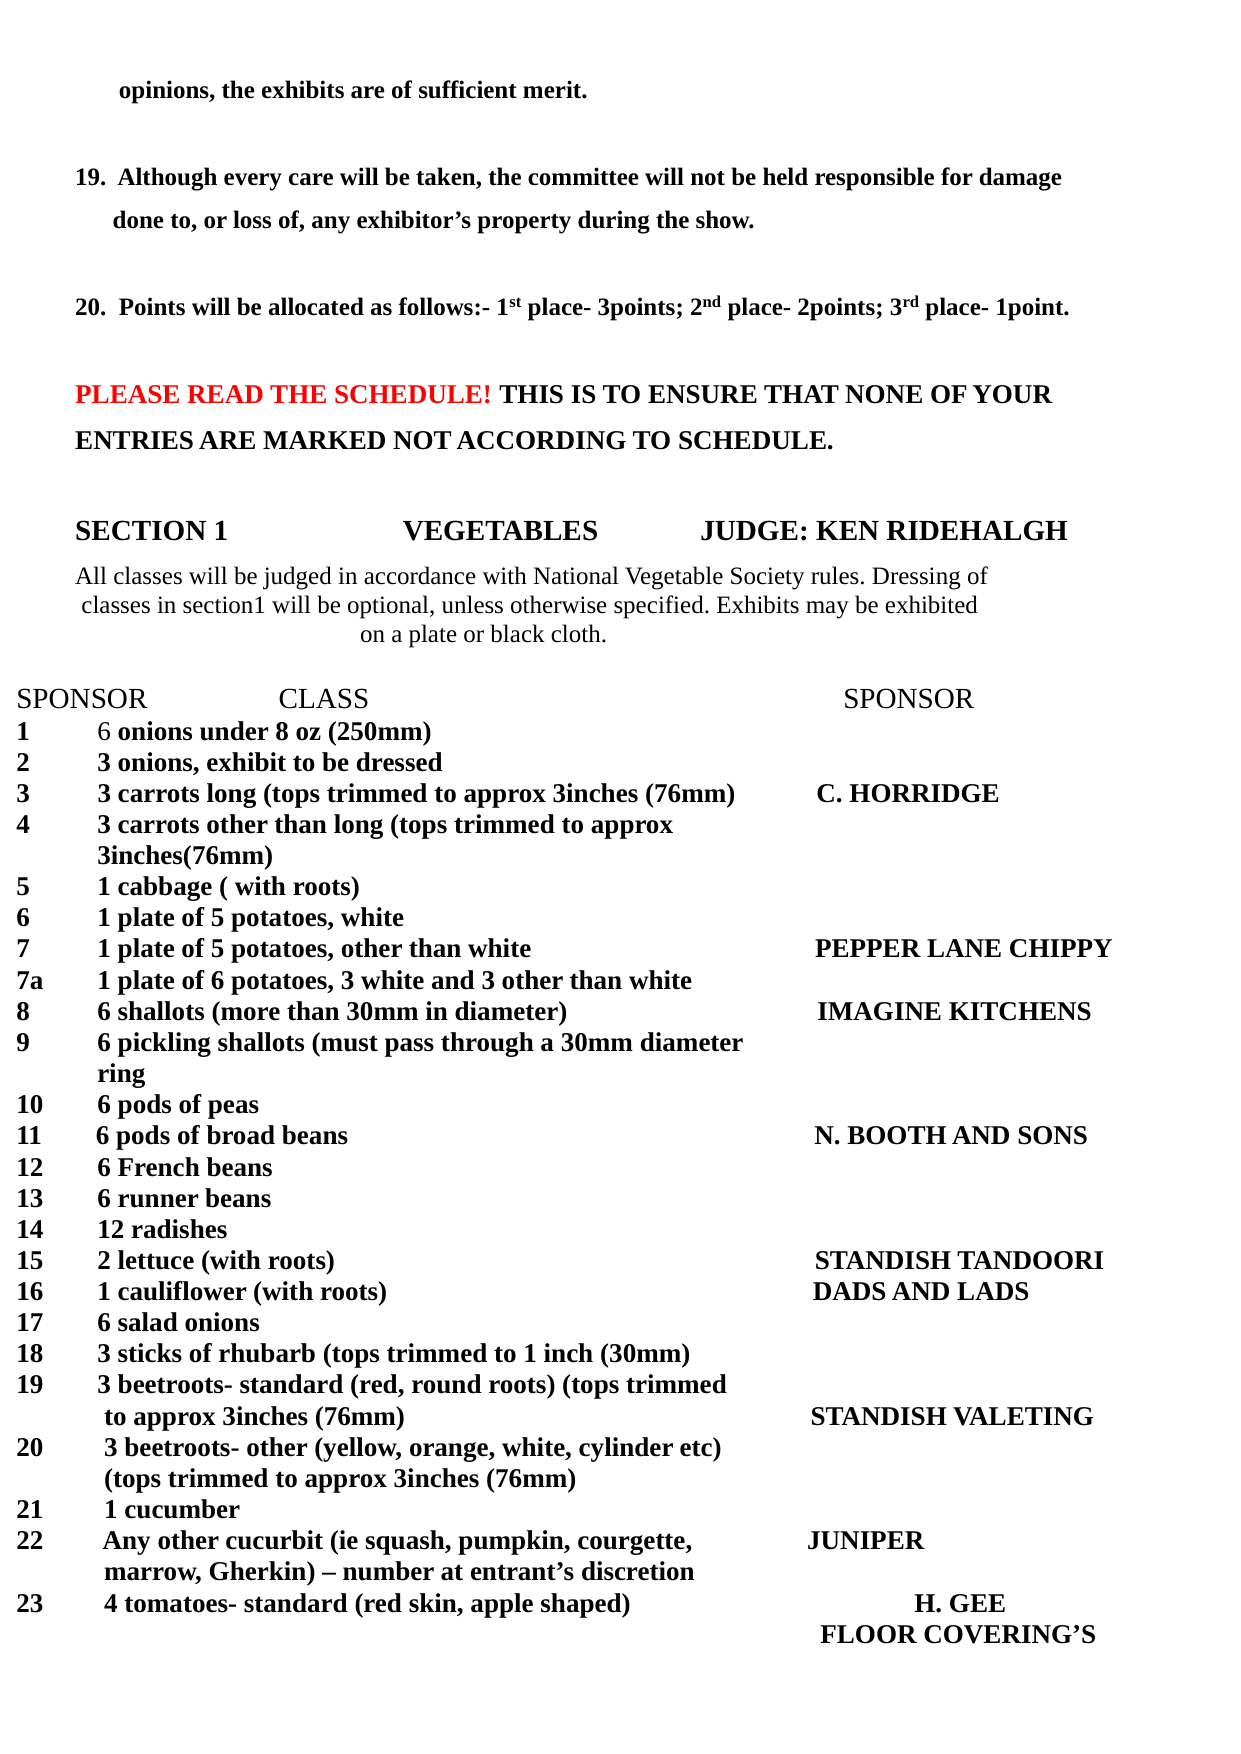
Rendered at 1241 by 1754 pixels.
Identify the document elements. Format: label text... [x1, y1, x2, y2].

text PLEASE READ THE SCHEDULE! THIS IS TO ENSURE THAT NONE OF YOUR [75, 378, 1165, 409]
text 7a 1 plate of 6 potatoes, 3 white and 3 other than white [16, 964, 1218, 995]
text 3 3 carrots long (tops trimmed to approx 3inches (76mm) C. HORRIDGE [16, 777, 1218, 808]
text 5 1 cabbage ( with roots) [16, 870, 1218, 901]
text 8 6 shallots (more than 30mm in diameter) IMAGINE KITCHENS [16, 995, 1218, 1026]
text (tops trimmed to approx 3inches (76mm) [16, 1462, 1218, 1493]
text 17 6 salad onions [16, 1306, 1218, 1337]
text All classes will be judged in accordance with National Vegetable Society rules. Dressing of [75, 561, 1165, 590]
text 9 6 pickling shallots (must pass through a 30mm diameter [16, 1026, 1218, 1057]
text 13 6 runner beans [16, 1182, 1218, 1213]
text 1 6 onions under 8 oz (250mm) [16, 714, 1218, 746]
text 22 Any other cucurbit (ie squash, pumpkin, courgette, JUNIPER [16, 1524, 1218, 1556]
text 19. Although every care will be taken, the committee will not be held responsible for damage [75, 162, 1165, 190]
text 12 6 French beans [16, 1151, 1218, 1182]
text on a plate or black cloth. [16, 619, 1218, 647]
text marrow, Gherkin) – number at entrant’s discretion [16, 1556, 1218, 1587]
text done to, or loss of, any exhibitor’s property during the show. [75, 205, 1165, 234]
text opinions, the exhibits are of sufficient merit. [75, 75, 1165, 104]
text 20 3 beetroots- other (yellow, orange, white, cylinder etc) [16, 1431, 1218, 1462]
text ENTRIES ARE MARKED NOT ACCORDING TO SCHEDULE. [75, 424, 1165, 455]
text 4 3 carrots other than long (tops trimmed to approx [16, 808, 1218, 839]
text 14 12 radishes [16, 1213, 1218, 1244]
text 18 3 sticks of rhubarb (tops trimmed to 1 inch (30mm) [16, 1337, 1218, 1369]
text 11 6 pods of broad beans N. BOOTH AND SONS [16, 1119, 1218, 1151]
text 2 3 onions, exhibit to be dressed [16, 746, 1218, 777]
text 7 1 plate of 5 potatoes, other than white PEPPER LANE CHIPPY [16, 933, 1218, 964]
text SECTION 1 VEGETABLES JUDGE: KEN RIDEHALGH [75, 513, 1165, 547]
text 10 6 pods of peas [16, 1088, 1218, 1119]
text 23 4 tomatoes- standard (red skin, apple shaped) H. GEE [16, 1587, 1218, 1618]
text to approx 3inches (76mm) STANDISH VALETING [16, 1400, 1218, 1431]
text 19 3 beetroots- standard (red, round roots) (tops trimmed [16, 1369, 1218, 1400]
text 21 1 cucumber [16, 1493, 1218, 1524]
text SPONSOR CLASS SPONSOR [16, 647, 1218, 714]
text FLOOR COVERING’S [16, 1618, 1218, 1649]
text 15 2 lettuce (with roots) STANDISH TANDOORI [16, 1244, 1218, 1275]
text classes in section1 will be optional, unless otherwise specified. Exhibits may be exhibited [75, 590, 1165, 619]
text 16 1 cauliflower (with roots) DADS AND LADS [16, 1275, 1218, 1306]
text 6 1 plate of 5 potatoes, white [16, 901, 1218, 933]
text 20. Points will be allocated as follows:- 1st place- 3points; 2nd place- 2points; 3rd place- 1point. [75, 292, 1165, 320]
text 3inches(76mm) [16, 839, 1218, 870]
text ring [16, 1057, 1218, 1088]
